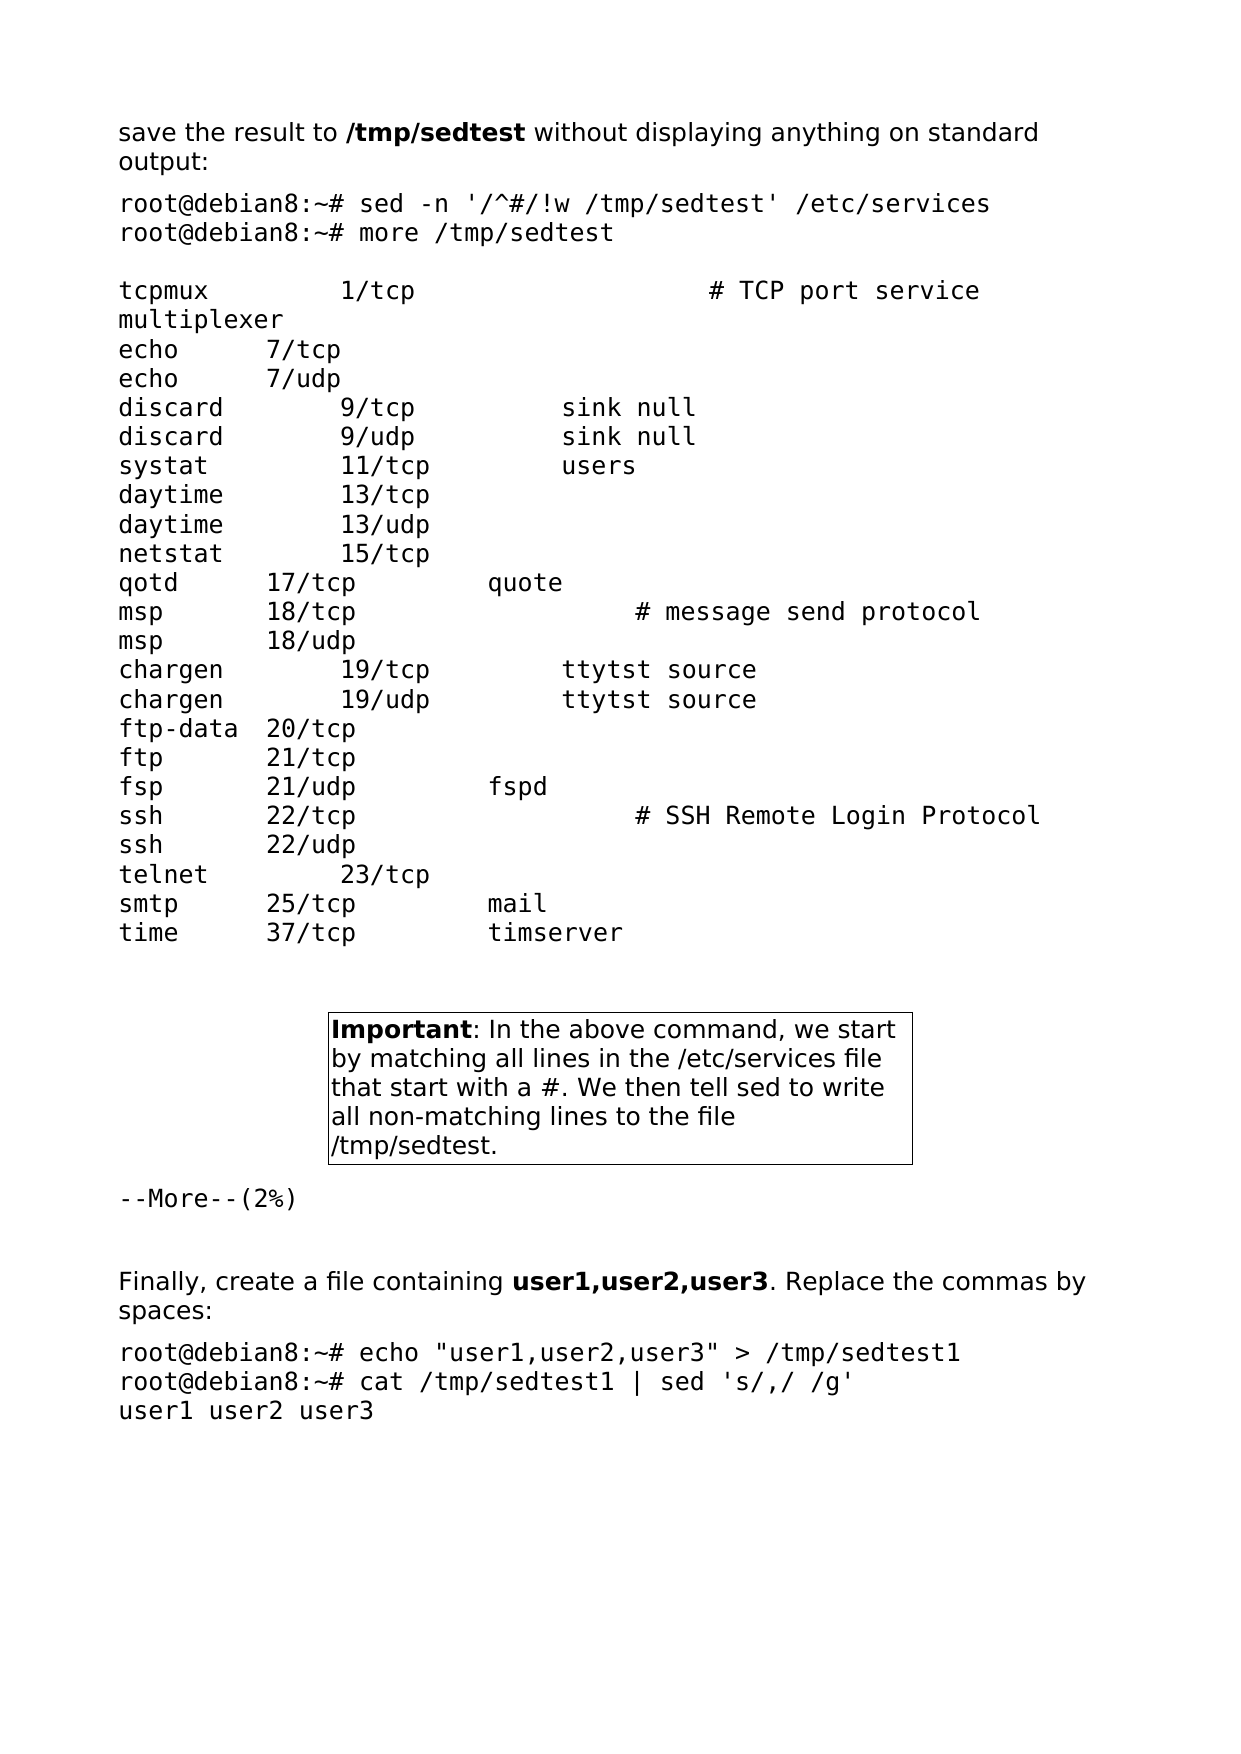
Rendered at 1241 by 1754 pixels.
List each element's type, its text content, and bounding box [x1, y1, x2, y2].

text root@debian8:~# echo "user1,user2,user3" > /tmp/sedtest1 root@debian8:~# cat /tmp/sedtest1 | sed 's/,/ /g' user1 user2 user3 [118, 1338, 1122, 1425]
text root@debian8:~# sed -n '/^#/!w /tmp/sedtest' /etc/services root@debian8:~# more /tmp/sedtest tcpmux 1/tcp # TCP port service multiplexer echo 7/tcp echo 7/udp discard 9/tcp sink null discard 9/udp sink null systat 11/tcp users daytime 13/tcp daytime 13/udp netstat 15/tcp qotd 17/tcp quote msp 18/tcp # message send protocol msp 18/udp chargen 19/tcp ttytst source chargen 19/udp ttytst source ftp-data 20/tcp ftp 21/tcp fsp 21/udp fspd ssh 22/tcp # SSH Remote Login Protocol ssh 22/udp telnet 23/tcp smtp 25/tcp mail time 37/tcp timserver --More--(2%) [118, 189, 1122, 1214]
text save the result to /tmp/sedtest without displaying anything on standard output: [118, 118, 1122, 176]
text Finally, create a file containing user1,user2,user3. Replace the commas by spaces: [118, 1267, 1122, 1325]
table_header Important: In the above command, we start by matching all lines in the /etc/services file that start with a #. We then tell sed to write all non-matching lines to the file /tmp/sedtest. [329, 1013, 912, 1164]
